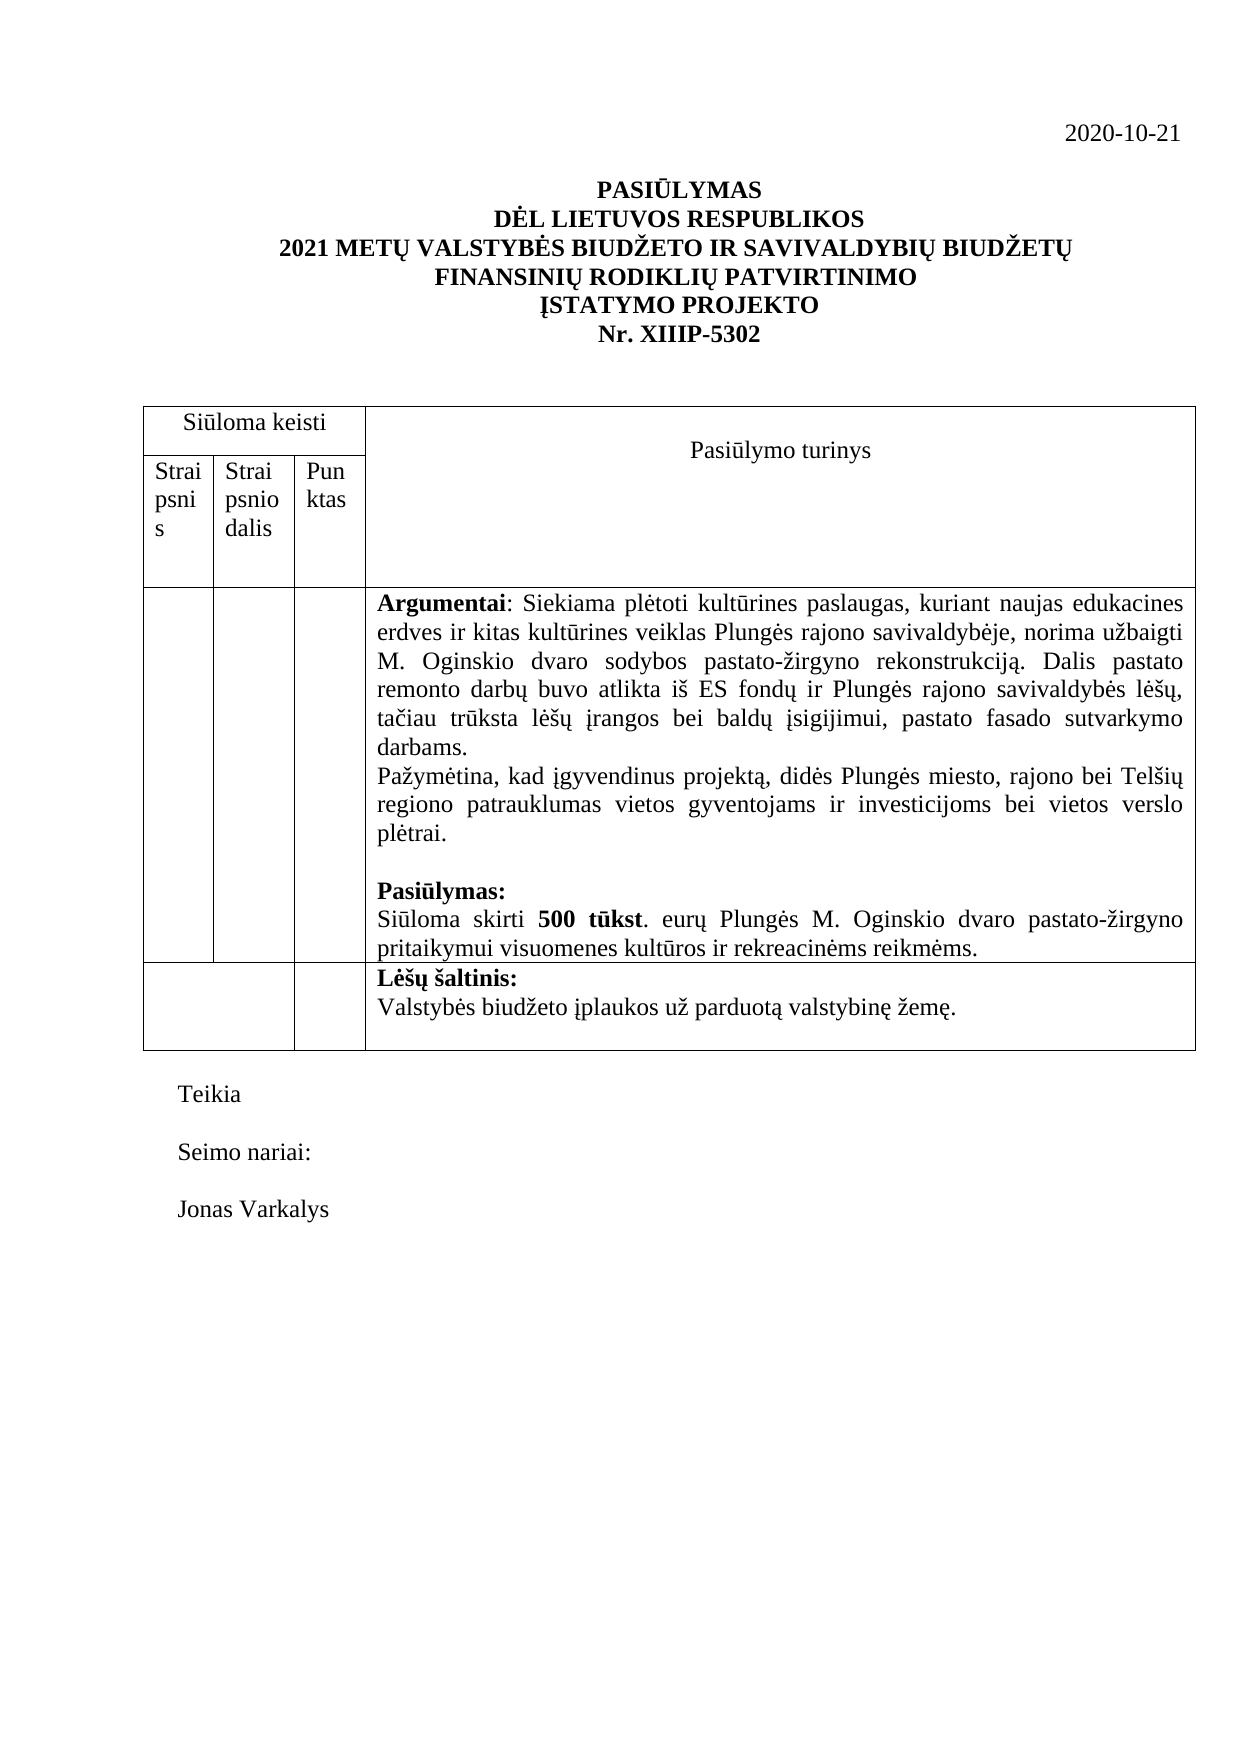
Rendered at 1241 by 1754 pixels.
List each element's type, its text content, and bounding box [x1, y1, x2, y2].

text 2020-10-21 [177, 118, 1181, 147]
table_cell Lėšų šaltinis: Valstybės biudžeto įplaukos už parduotą valstybinę žemę. [366, 963, 1195, 1050]
table_cell [144, 588, 213, 962]
text Jonas Varkalys [177, 1194, 1181, 1223]
table_cell Punktas [295, 456, 365, 587]
text DĖL LIETUVOS RESPUBLIKOS 2021 METŲ VALSTYBĖS BIUDŽETO IR SAVIVALDYBIŲ BIUDŽETŲ [177, 204, 1181, 262]
table_cell Argumentai: Siekiama plėtoti kultūrines paslaugas, kuriant naujas edukacines erdves ir kitas kultūrines veiklas Plungės rajono savivaldybėje, norima užbaigti M. Oginskio dvaro sodybos pastato-žirgyno rekonstrukciją. Dalis pastato remonto darbų buvo atlikta iš ES fondų ir Plungės rajono savivaldybės lėšų, tačiau trūksta lėšų įrangos bei baldų įsigijimui, pastato fasado sutvarkymo darbams. Pažymėtina, kad įgyvendinus projektą, didės Plungės miesto, rajono bei Telšių regiono patrauklumas vietos gyventojams ir investicijoms bei vietos verslo plėtrai. Pasiūlymas: Siūloma skirti 500 tūkst. eurų Plungės M. Oginskio dvaro pastato-žirgyno pritaikymui visuomenes kultūros ir rekreacinėms reikmėms. [366, 588, 1195, 962]
text Teikia [177, 1079, 1181, 1108]
text PASIŪLYMAS [177, 176, 1181, 204]
table_cell [295, 588, 365, 962]
table_cell Straipsnio dalis [214, 456, 294, 587]
text ĮSTATYMO PROJEKTO [177, 291, 1181, 319]
text Seimo nariai: [177, 1137, 1181, 1166]
text FINANSINIŲ RODIKLIŲ PATVIRTINIMO [177, 262, 1181, 291]
table_header Siūloma keisti [144, 407, 365, 455]
table_cell Straipsnis [144, 456, 213, 587]
table_cell [214, 588, 294, 962]
text Nr. XIIIP-5302 [177, 319, 1181, 348]
table_cell [144, 963, 294, 1050]
table_cell [295, 963, 365, 1050]
table_header Pasiūlymo turinys [366, 407, 1195, 587]
